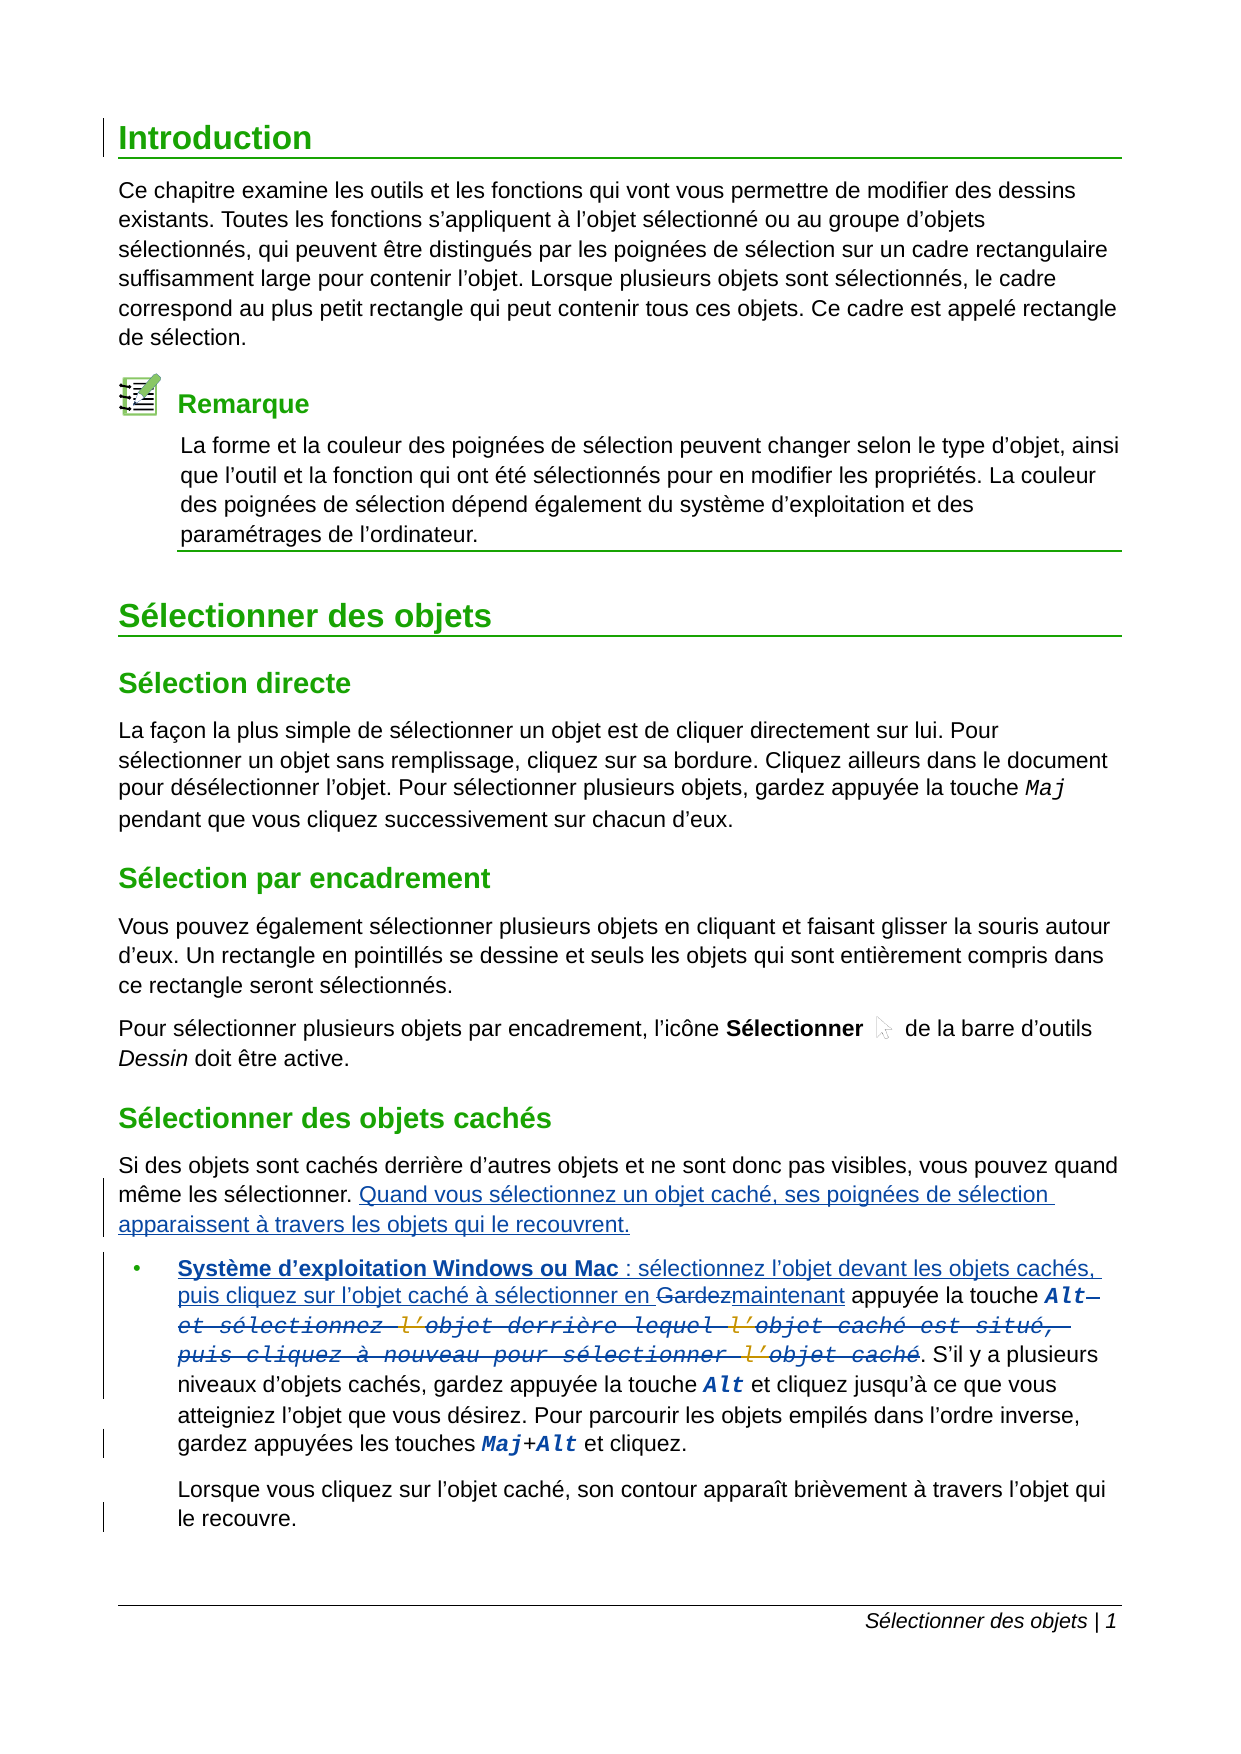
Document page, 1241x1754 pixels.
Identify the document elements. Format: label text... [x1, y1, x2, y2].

text La forme et la couleur des poignées de sélection peuvent changer selon le type d’objet, ainsi que l’outil et la fonction qui ont été sélectionnés pour en modifier les propriétés. La couleur des poignées de sélection dépend également du système d’exploitation et des paramétrages de l’ordinateur. [177, 426, 1122, 550]
list Lorsque vous cliquez sur l’objet caché, son contour apparaît brièvement à travers l’objet qui le recouvre. [133, 1473, 1122, 1532]
text Vous pouvez également sélectionner plusieurs objets en cliquant et faisant glisser la souris autour d’eux. Un rectangle en pointillés se dessine et seuls les objets qui sont entièrement compris dans ce rectangle seront sélectionnés. [118, 909, 1122, 998]
subtitle Sélection par encadrement [118, 861, 1122, 895]
subtitle Introduction [118, 118, 1122, 157]
subtitle Sélection directe [118, 666, 1122, 700]
subtitle Sélectionner des objets cachés [118, 1101, 1122, 1134]
list Remarque [118, 372, 1122, 419]
text Pour sélectionner plusieurs objets par encadrement, l’icône Sélectionner de la barre d’outils Dessin doit être active. [118, 1012, 1122, 1071]
list Système d’exploitation Windows ou Mac : sélectionnez l’objet devant les objets cachés, puis cliquez sur l’objet caché à sélectionner en maintenant appuyée la touche Alt. S’il y a plusieurs niveaux d’objets cachés, gardez appuyée la touche Alt et cliquez jusqu’à ce que vous atteigniez l’objet que vous désirez. Pour parcourir les objets empilés dans l’ordre inverse, gardez appuyées les touches Maj+Alt et cliquez. [133, 1252, 1122, 1458]
text La façon la plus simple de sélectionner un objet est de cliquer directement sur lui. Pour sélectionner un objet sans remplissage, cliquez sur sa bordure. Cliquez ailleurs dans le document pour désélectionner l’objet. Pour sélectionner plusieurs objets, gardez appuyée la touche Maj pendant que vous cliquez successivement sur chacun d’eux. [118, 714, 1122, 832]
text Ce chapitre examine les outils et les fonctions qui vont vous permettre de modifier des dessins existants. Toutes les fonctions s’appliquent à l’objet sélectionné ou au groupe d’objets sélectionnés, qui peuvent être distingués par les poignées de sélection sur un cadre rectangulaire suffisamment large pour contenir l’objet. Lorsque plusieurs objets sont sélectionnés, le cadre correspond au plus petit rectangle qui peut contenir tous ces objets. Ce cadre est appelé rectangle de sélection. [118, 173, 1122, 350]
subtitle Sélectionner des objets [118, 596, 1122, 635]
text Si des objets sont cachés derrière d’autres objets et ne sont donc pas visibles, vous pouvez quand même les sélectionner. Quand vous sélectionnez un objet caché, ses poignées de sélection apparaissent à travers les objets qui le recouvrent. [118, 1149, 1122, 1237]
